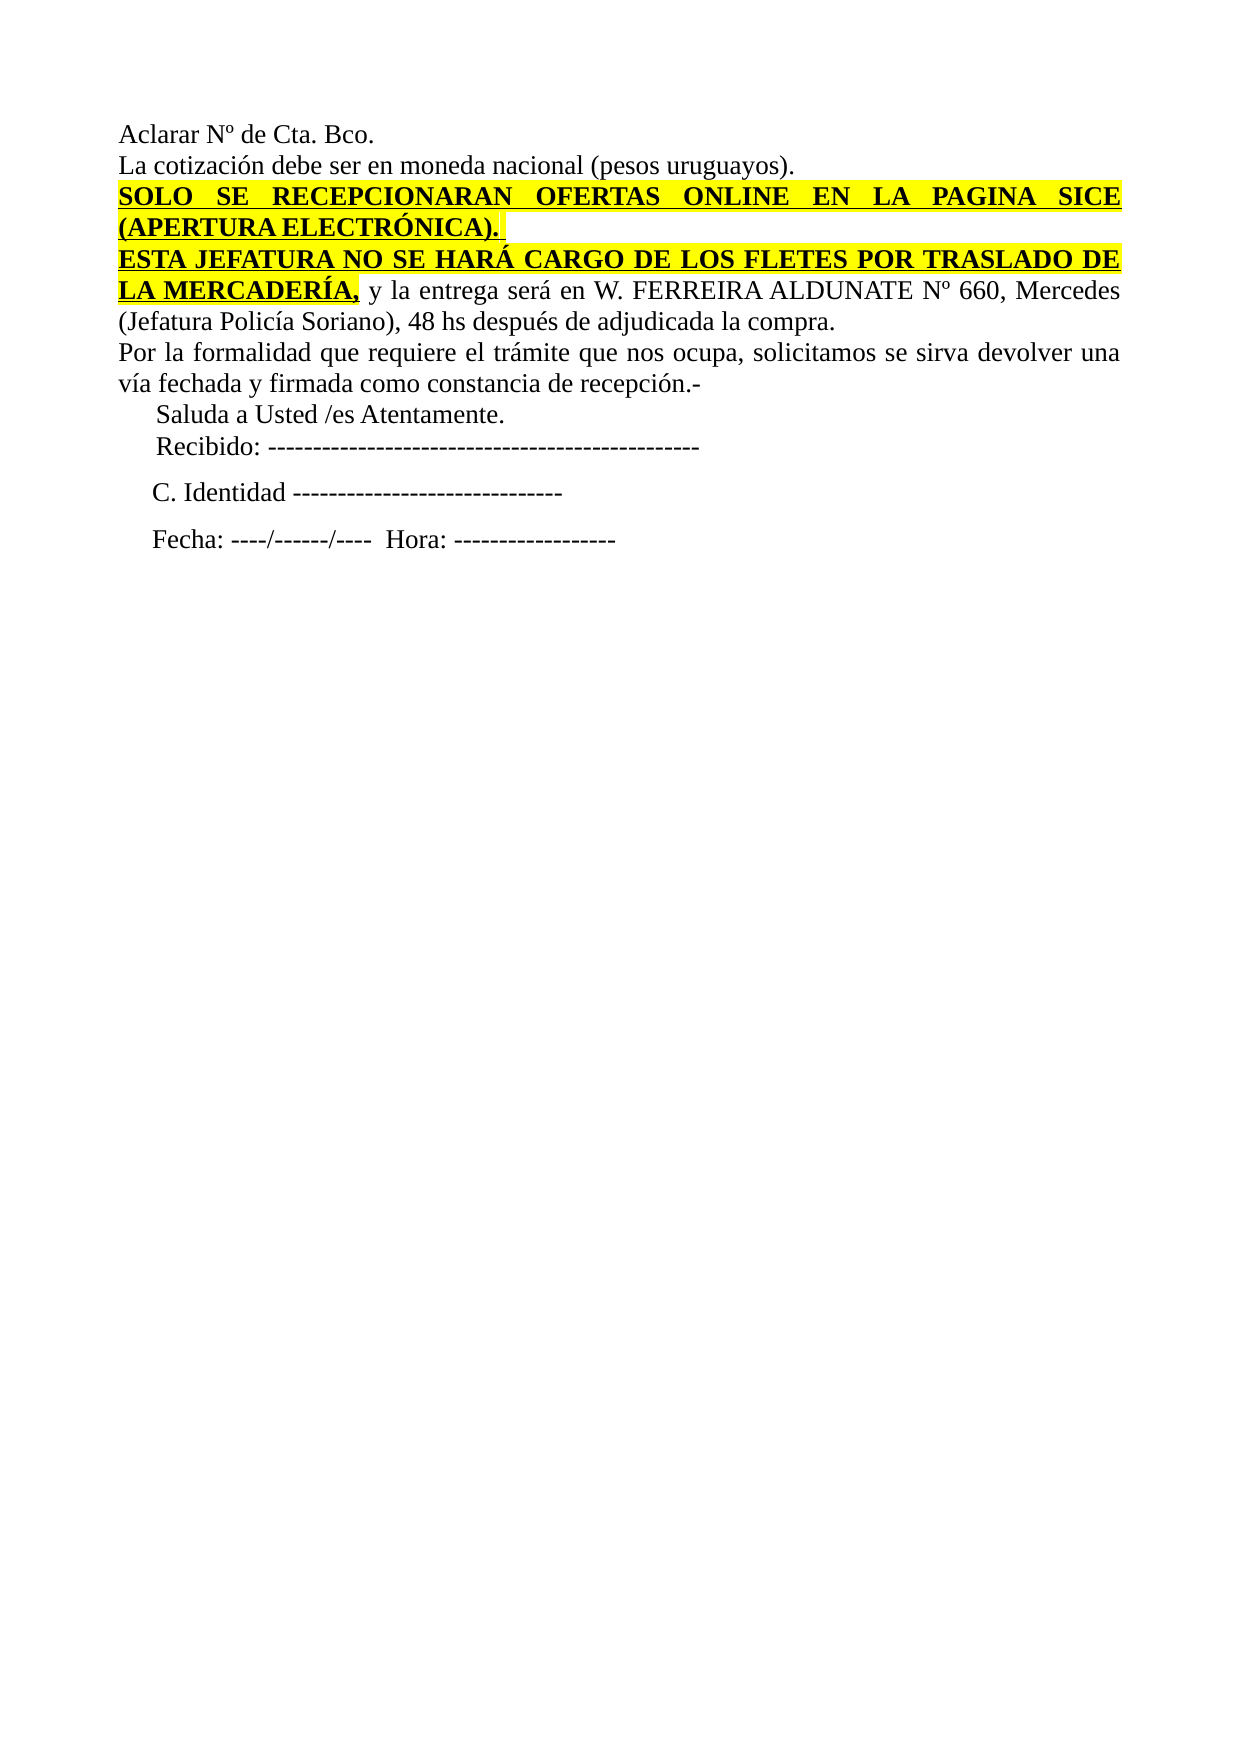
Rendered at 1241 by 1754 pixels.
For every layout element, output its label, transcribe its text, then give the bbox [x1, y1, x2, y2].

text ESTA JEFATURA NO SE HARÁ CARGO DE LOS FLETES POR TRASLADO DE LA MERCADERÍA, y la entrega será en W. FERREIRA ALDUNATE Nº 660, Mercedes (Jefatura Policía Soriano), 48 hs después de adjudicada la compra. [118, 243, 1122, 336]
text La cotización debe ser en moneda nacional (pesos uruguayos). [118, 149, 1122, 180]
text Aclarar Nº de Cta. Bco. [118, 118, 1122, 149]
text C. Identidad ------------------------------ [118, 476, 1122, 507]
text (APERTURA ELECTRÓNICA). [118, 209, 1122, 243]
text Fecha: ----/------/---- Hora: ------------------ [118, 523, 1122, 554]
text SOLO SE RECEPCIONARAN OFERTAS ONLINE EN LA PAGINA SICE [118, 180, 1122, 208]
text Saluda a Usted /es Atentamente. [156, 398, 1122, 429]
text Recibido: ------------------------------------------------ [118, 429, 1122, 461]
text Por la formalidad que requiere el trámite que nos ocupa, solicitamos se sirva devolver una vía fechada y firmada como constancia de recepción.- [118, 336, 1122, 398]
